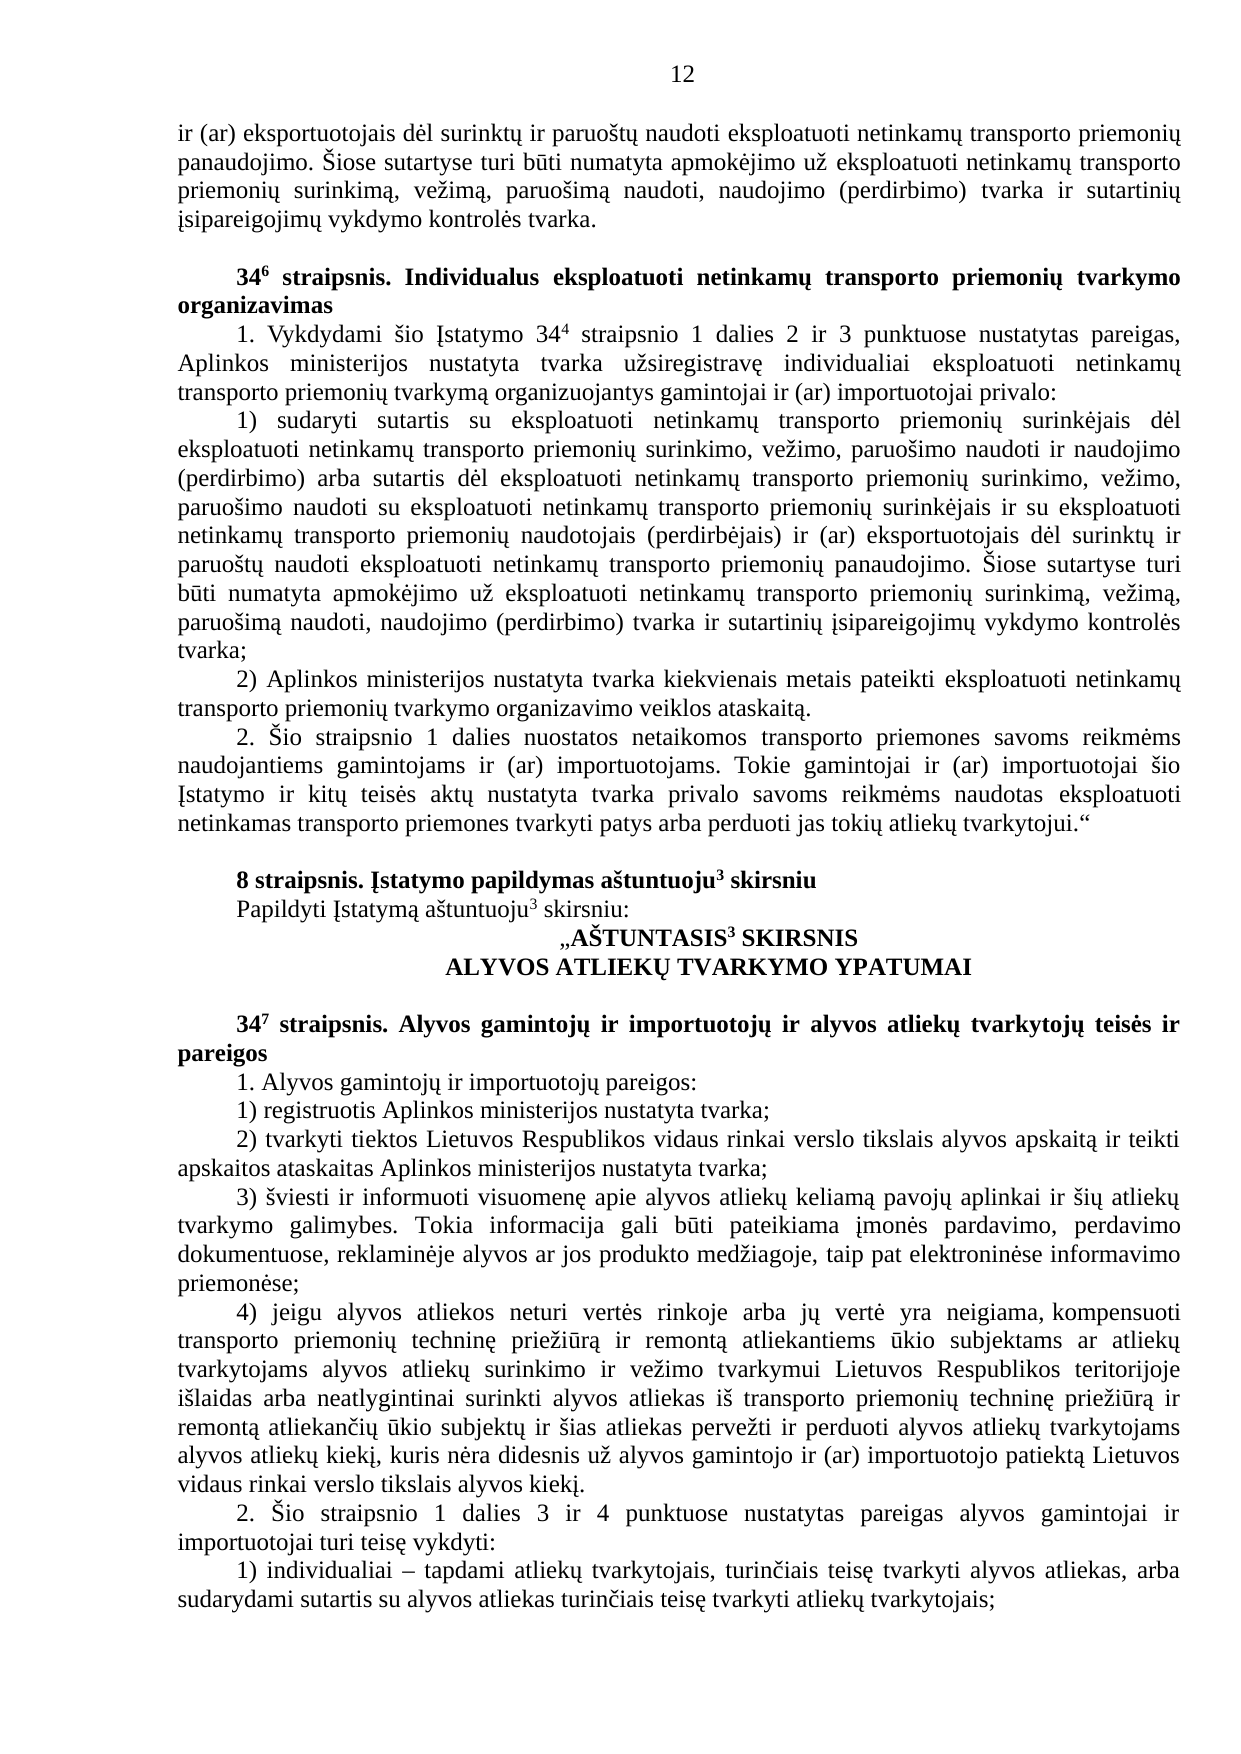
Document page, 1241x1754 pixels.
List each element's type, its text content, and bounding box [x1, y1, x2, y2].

text Papildyti Įstatymą aštuntuoju3 skirsniu: [177, 894, 1181, 923]
text 1) registruotis Aplinkos ministerijos nustatyta tvarka; [177, 1096, 1181, 1124]
text 4) jeigu alyvos atliekos neturi vertės rinkoje arba jų vertė yra neigiama, kompensuoti transporto priemonių techninę priežiūrą ir remontą atliekantiems ūkio subjektams ar atliekų tvarkytojams alyvos atliekų surinkimo ir vežimo tvarkymui Lietuvos Respublikos teritorijoje išlaidas arba neatlygintinai surinkti alyvos atliekas iš transporto priemonių techninę priežiūrą ir remontą atliekančių ūkio subjektų ir šias atliekas pervežti ir perduoti alyvos atliekų tvarkytojams alyvos atliekų kiekį, kuris nėra didesnis už alyvos gamintojo ir (ar) importuotojo patiektą Lietuvos vidaus rinkai verslo tikslais alyvos kiekį. [177, 1297, 1181, 1498]
text 3) šviesti ir informuoti visuomenę apie alyvos atliekų keliamą pavojų aplinkai ir šių atliekų tvarkymo galimybes. Tokia informacija gali būti pateikiama įmonės pardavimo, perdavimo dokumentuose, reklaminėje alyvos ar jos produkto medžiagoje, taip pat elektroninėse informavimo priemonėse; [177, 1182, 1181, 1297]
text 2) Aplinkos ministerijos nustatyta tvarka kiekvienais metais pateikti eksploatuoti netinkamų transporto priemonių tvarkymo organizavimo veiklos ataskaitą. [177, 664, 1181, 722]
text 2. Šio straipsnio 1 dalies nuostatos netaikomos transporto priemones savoms reikmėms naudojantiems gamintojams ir (ar) importuotojams. Tokie gamintojai ir (ar) importuotojai šio Įstatymo ir kitų teisės aktų nustatyta tvarka privalo savoms reikmėms naudotas eksploatuoti netinkamas transporto priemones tvarkyti patys arba perduoti jas tokių atliekų tvarkytojui.“ [177, 722, 1181, 837]
text 347 straipsnis. Alyvos gamintojų ir importuotojų ir alyvos atliekų tvarkytojų teisės ir pareigos [177, 1009, 1181, 1067]
text ALYVOS ATLIEKŲ TVARKYMO YPATUMAI [177, 952, 1181, 981]
text 346 straipsnis. Individualus eksploatuoti netinkamų transporto priemonių tvarkymo organizavimas [177, 262, 1181, 319]
text ir (ar) eksportuotojais dėl surinktų ir paruoštų naudoti eksploatuoti netinkamų transporto priemonių panaudojimo. Šiose sutartyse turi būti numatyta apmokėjimo už eksploatuoti netinkamų transporto priemonių surinkimą, vežimą, paruošimą naudoti, naudojimo (perdirbimo) tvarka ir sutartinių įsipareigojimų vykdymo kontrolės tvarka. [177, 118, 1181, 233]
text 8 straipsnis. Įstatymo papildymas aštuntuoju3 skirsniu [177, 866, 1181, 894]
text 2. Šio straipsnio 1 dalies 3 ir 4 punktuose nustatytas pareigas alyvos gamintojai ir importuotojai turi teisę vykdyti: [177, 1498, 1181, 1556]
text 2) tvarkyti tiektos Lietuvos Respublikos vidaus rinkai verslo tikslais alyvos apskaitą ir teikti apskaitos ataskaitas Aplinkos ministerijos nustatyta tvarka; [177, 1124, 1181, 1182]
text „AŠTUNTASIS3 SKIRSNIS [177, 923, 1181, 952]
text 1. Alyvos gamintojų ir importuotojų pareigos: [177, 1067, 1181, 1096]
text 1) sudaryti sutartis su eksploatuoti netinkamų transporto priemonių surinkėjais dėl eksploatuoti netinkamų transporto priemonių surinkimo, vežimo, paruošimo naudoti ir naudojimo (perdirbimo) arba sutartis dėl eksploatuoti netinkamų transporto priemonių surinkimo, vežimo, paruošimo naudoti su eksploatuoti netinkamų transporto priemonių surinkėjais ir su eksploatuoti netinkamų transporto priemonių naudotojais (perdirbėjais) ir (ar) eksportuotojais dėl surinktų ir paruoštų naudoti eksploatuoti netinkamų transporto priemonių panaudojimo. Šiose sutartyse turi būti numatyta apmokėjimo už eksploatuoti netinkamų transporto priemonių surinkimą, vežimą, paruošimą naudoti, naudojimo (perdirbimo) tvarka ir sutartinių įsipareigojimų vykdymo kontrolės tvarka; [177, 406, 1181, 664]
text 1) individualiai – tapdami atliekų tvarkytojais, turinčiais teisę tvarkyti alyvos atliekas, arba sudarydami sutartis su alyvos atliekas turinčiais teisę tvarkyti atliekų tvarkytojais; [177, 1556, 1181, 1613]
text 1. Vykdydami šio Įstatymo 344 straipsnio 1 dalies 2 ir 3 punktuose nustatytas pareigas, Aplinkos ministerijos nustatyta tvarka užsiregistravę individualiai eksploatuoti netinkamų transporto priemonių tvarkymą organizuojantys gamintojai ir (ar) importuotojai privalo: [177, 319, 1181, 406]
